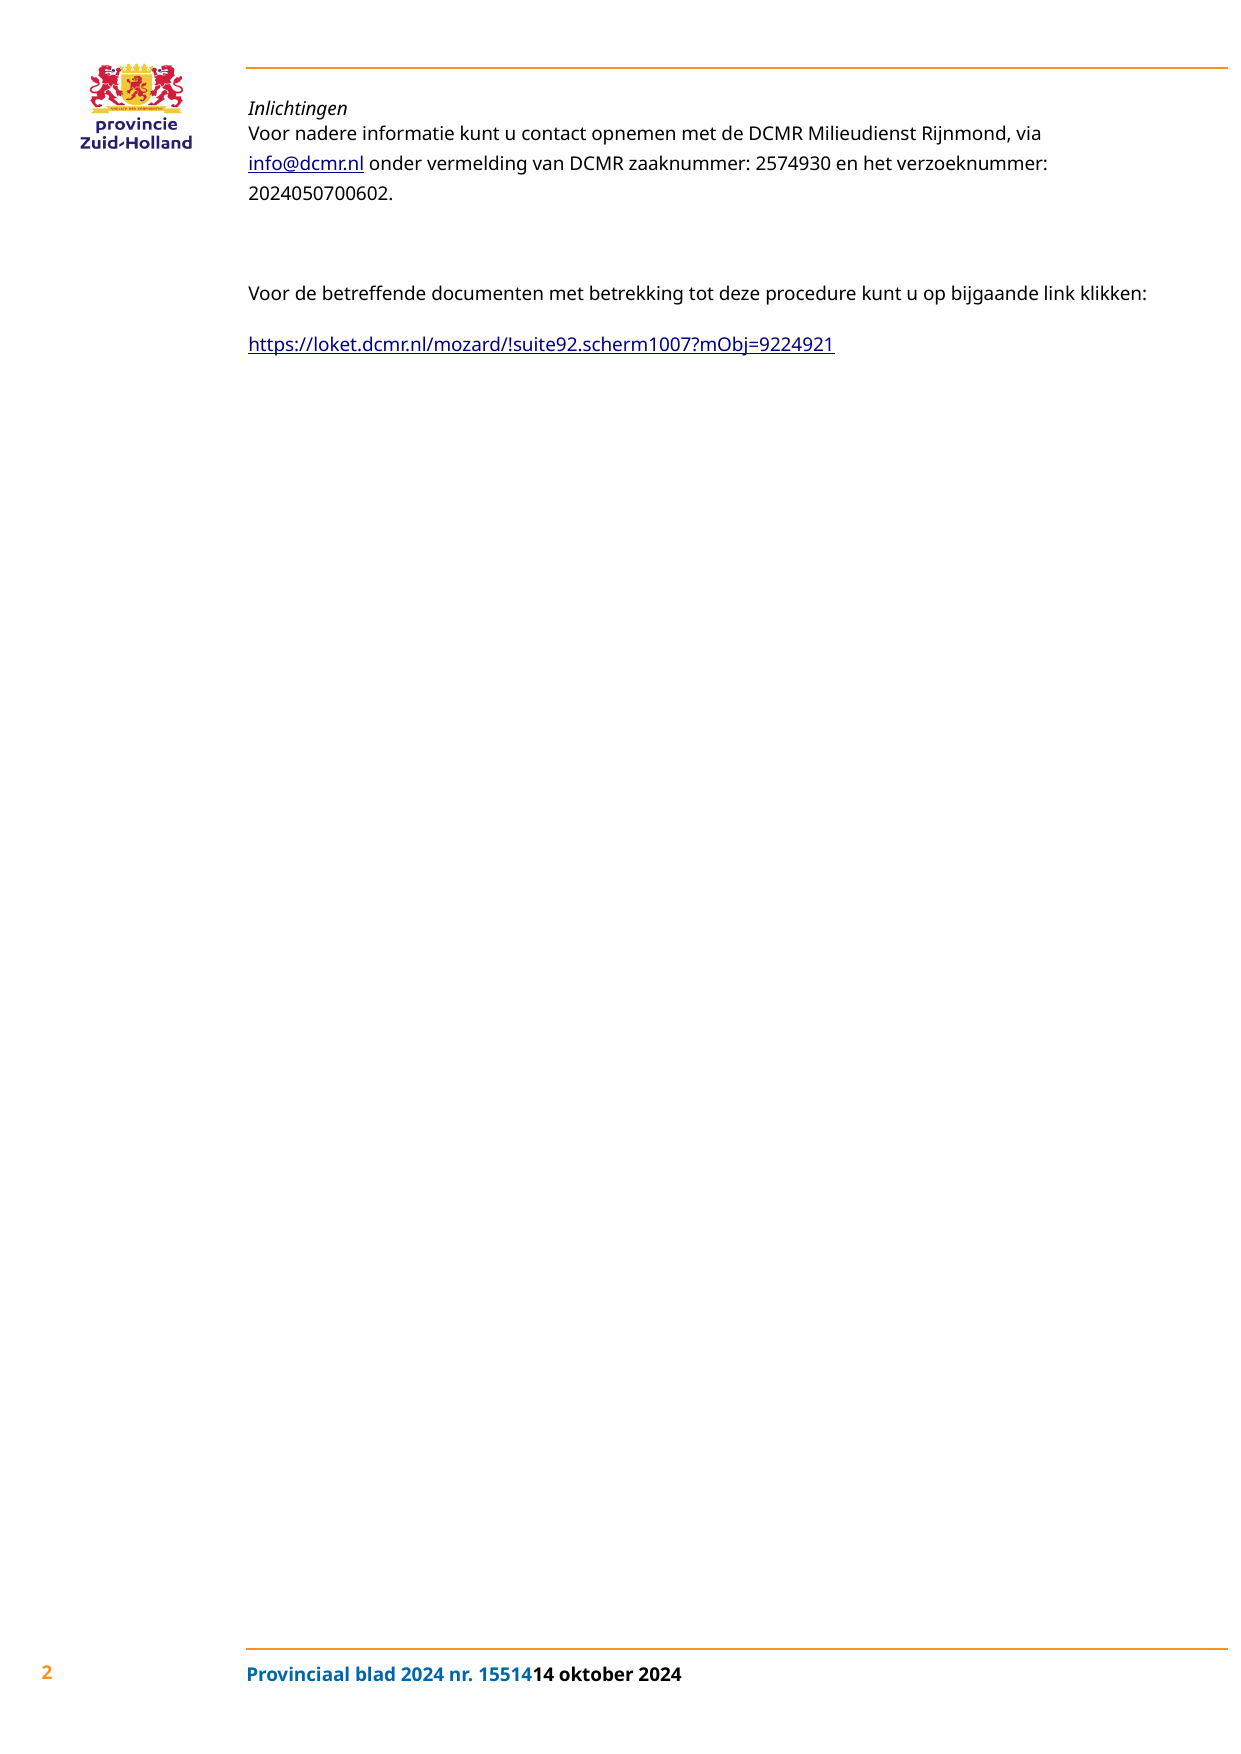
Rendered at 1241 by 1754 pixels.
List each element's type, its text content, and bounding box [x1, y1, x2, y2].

text Voor de betreffende documenten met betrekking tot deze procedure kunt u op bijgaande link klikken: [248, 281, 1152, 306]
text Inlichtingen [248, 95, 1152, 121]
text https://loket.dcmr.nl/mozard/!suite92.scherm1007?mObj=9224921 [248, 331, 1152, 357]
text Voor nadere informatie kunt u contact opnemen met de DCMR Milieudienst Rijnmond, via info@dcmr.nl onder vermelding van DCMR zaaknummer: 2574930 en het verzoeknummer: 2024050700602. [248, 121, 1152, 205]
picture [41, 47, 231, 172]
